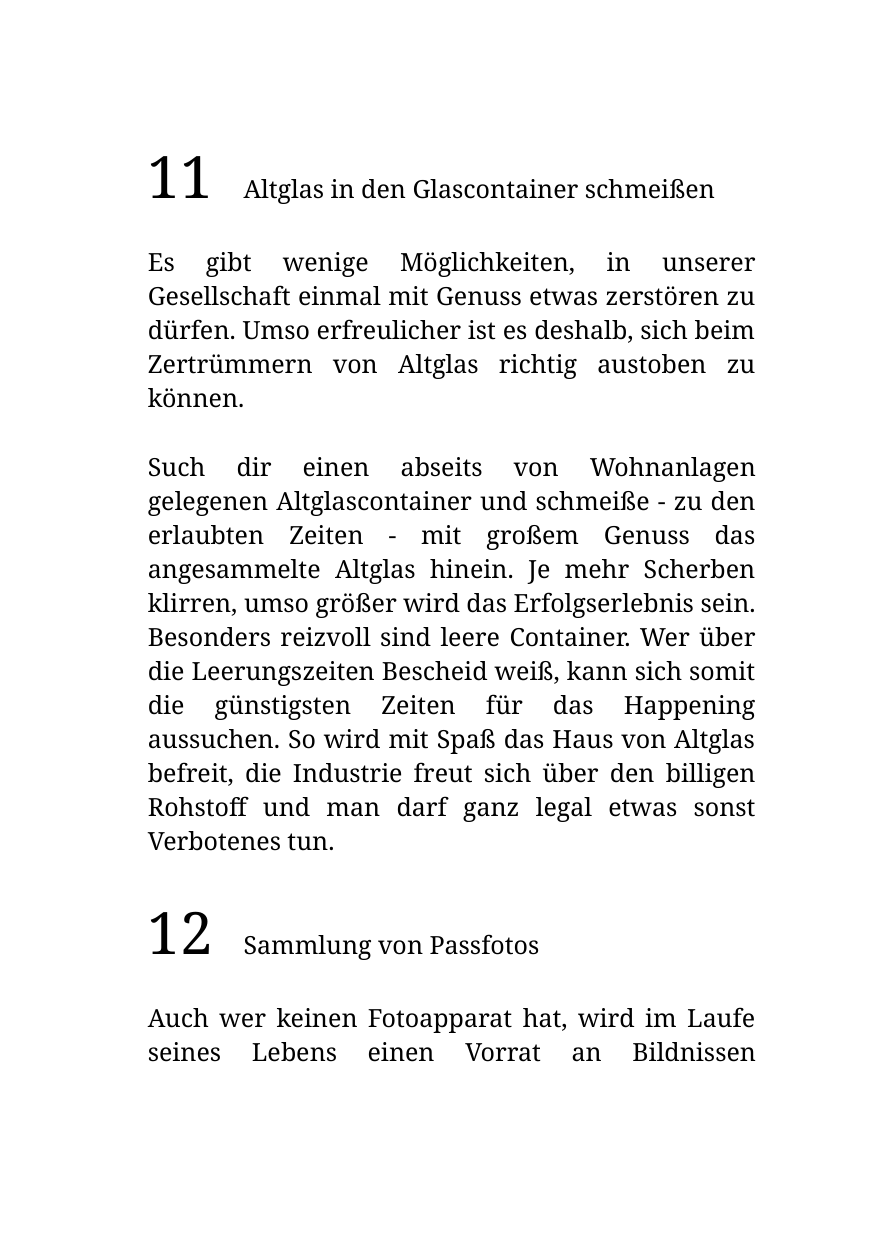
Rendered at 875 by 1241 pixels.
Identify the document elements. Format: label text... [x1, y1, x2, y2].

subtitle 11 Altglas in den Glascontainer schmeißen [148, 136, 756, 215]
text Auch wer keinen Fotoapparat hat, wird im Laufe seines Le­bens einen Vorrat an Bildnissen [148, 1001, 756, 1069]
text Es gibt wenige Möglichkeiten, in unserer Gesellschaft einmal mit Genuss etwas zerstören zu dürfen. Umso erfreulicher ist es deshalb, sich beim Zertrümmern von Altglas richtig austoben zu können. [148, 245, 756, 415]
text Such dir einen abseits von Wohnanlagen gelegenen Altglascontainer und schmeiße - zu den erlaubten Zeiten - mit großem Genuss das angesammelte Altglas hinein. Je mehr Scherben klirren, umso größer wird das Erfolgserlebnis sein. Besonders reizvoll sind leere Container. Wer über die Leerungs­zeiten Bescheid weiß, kann sich somit die günstigsten Zeiten für das Happening aussuchen. So wird mit Spaß das Haus von Altglas befreit, die Industrie freut sich über den billigen Rohstoff und man darf ganz legal etwas sonst Verbotenes tun. [148, 449, 756, 858]
subtitle 12 Sammlung von Passfotos [148, 892, 756, 971]
